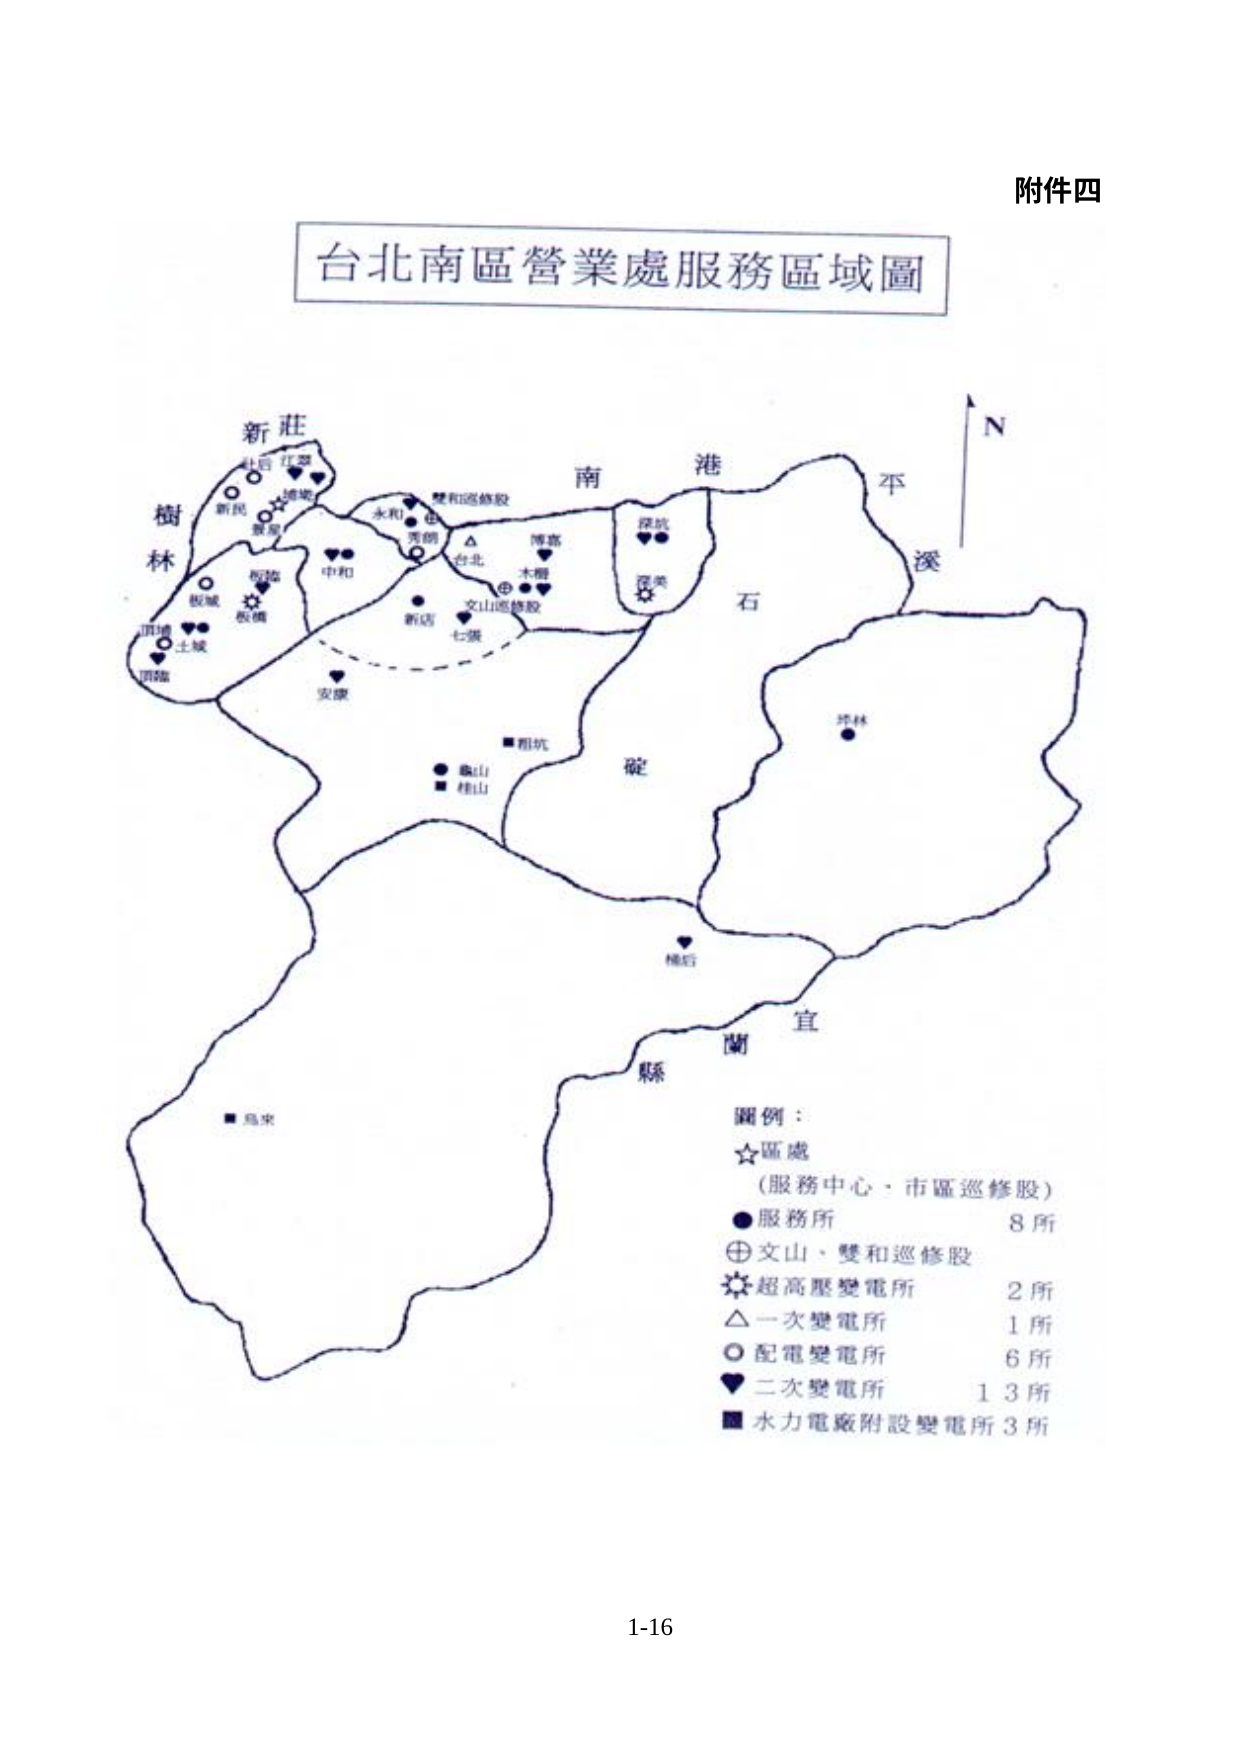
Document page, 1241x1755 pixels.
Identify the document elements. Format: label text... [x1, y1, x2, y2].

text 1-16 [627, 1613, 759, 1641]
picture [102, 220, 1106, 1450]
text 附件四 [1014, 168, 1134, 210]
